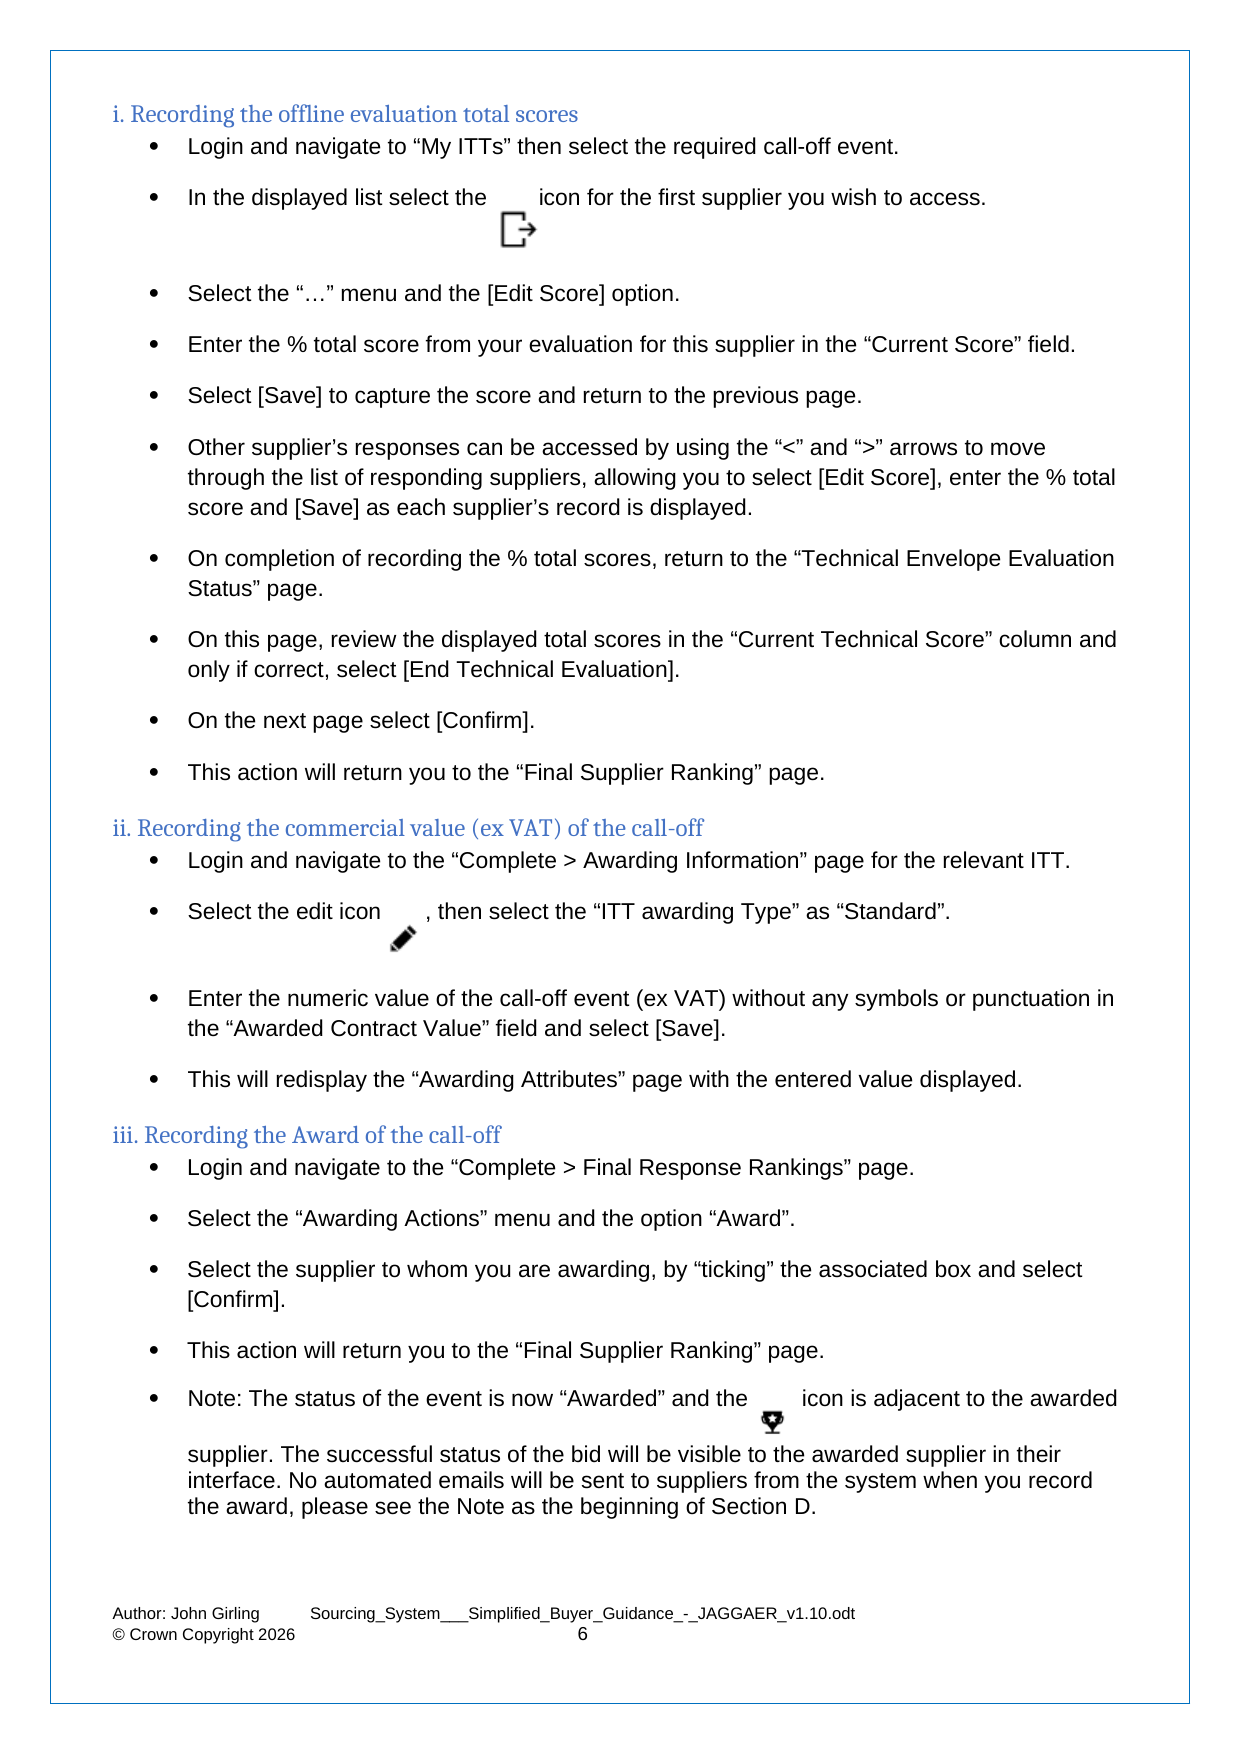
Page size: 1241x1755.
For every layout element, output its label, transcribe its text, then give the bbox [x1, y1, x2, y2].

list This will redisplay the “Awarding Attributes” page with the entered value displayed. [150, 1066, 1128, 1092]
list Select the “…” menu and the [Edit Score] option. [150, 280, 1128, 307]
list Select the supplier to whom you are awarding, by “ticking” the associated box and select [Confirm]. [150, 1256, 1128, 1313]
list Login and navigate to the “Complete > Awarding Information” page for the relevant ITT. [150, 847, 1128, 873]
list Select [Save] to capture the score and return to the previous page. [150, 382, 1128, 409]
list This action will return you to the “Final Supplier Ranking” page. [150, 1337, 1128, 1364]
list On this page, review the displayed total scores in the “Current Technical Score” column and only if correct, select [End Technical Evaluation]. [150, 626, 1128, 683]
list Enter the numeric value of the call-off event (ex VAT) without any symbols or punctuation in the “Awarded Contract Value” field and select [Save]. [150, 984, 1128, 1041]
list On completion of recording the % total scores, return to the “Technical Envelope Evaluation Status” page. [150, 545, 1128, 601]
list Enter the % total score from your evaluation for this supplier in the “Current Score” field. [150, 331, 1128, 358]
list Login and navigate to the “Complete > Final Response Rankings” page. [150, 1154, 1128, 1180]
list Login and navigate to “My ITTs” then select the required call-off event. [150, 133, 1128, 159]
list This action will return you to the “Final Supplier Ranking” page. [150, 758, 1128, 785]
list Select the edit icon, then select the “ITT awarding Type” as “Standard”. [150, 898, 1128, 960]
list On the next page select [Confirm]. [150, 707, 1128, 734]
list In the displayed list select the icon for the first supplier you wish to access. [150, 184, 1128, 256]
subtitle i. Recording the offline evaluation total scores [112, 100, 1128, 129]
list Select the “Awarding Actions” menu and the option “Award”. [150, 1205, 1128, 1231]
list Note: The status of the event is now “Awarded” and the icon is adjacent to the awarded supplier. The successful status of the bid will be visible to the awarded supplier in their interface. No automated emails will be sent to suppliers from the system when you record the award, please see the Note as the beginning of Section D. [150, 1384, 1128, 1520]
subtitle ii. Recording the commercial value (ex VAT) of the call-off [112, 814, 1128, 842]
subtitle iii. Recording the Award of the call-off [112, 1121, 1128, 1150]
list Other supplier’s responses can be accessed by using the “<” and “>” arrows to move through the list of responding suppliers, allowing you to select [Edit Score], enter the % total score and [Save] as each supplier’s record is displayed. [150, 433, 1128, 520]
